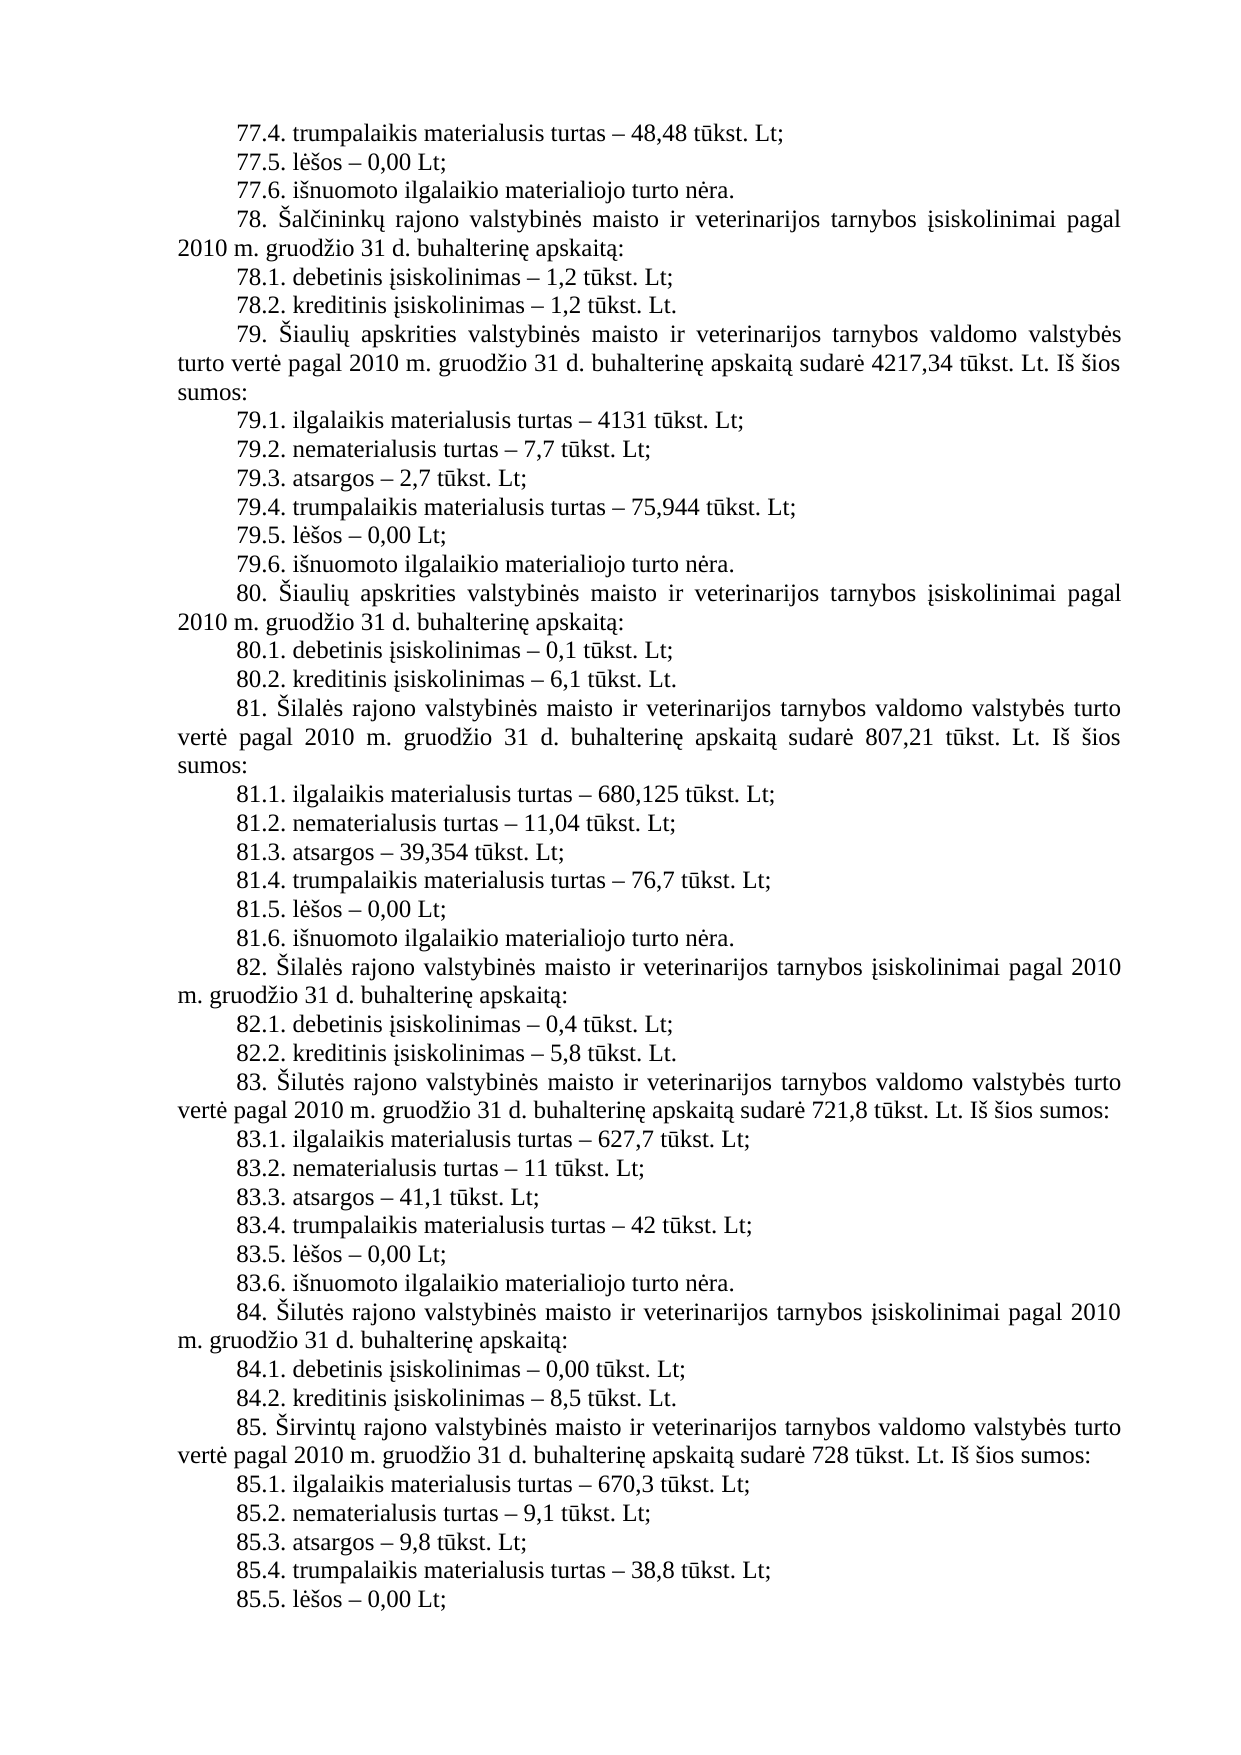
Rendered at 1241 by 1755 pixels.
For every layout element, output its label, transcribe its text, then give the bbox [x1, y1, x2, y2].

text 78.1. debetinis įsiskolinimas – 1,2 tūkst. Lt; [177, 262, 1122, 291]
text 83.4. trumpalaikis materialusis turtas – 42 tūkst. Lt; [177, 1211, 1122, 1239]
text 77.6. išnuomoto ilgalaikio materialiojo turto nėra. [177, 176, 1122, 204]
text 79. Šiaulių apskrities valstybinės maisto ir veterinarijos tarnybos valdomo valstybės turto vertė pagal 2010 m. gruodžio 31 d. buhalterinę apskaitą sudarė 4217,34 tūkst. Lt. Iš šios sumos: [177, 319, 1122, 406]
text 81.6. išnuomoto ilgalaikio materialiojo turto nėra. [177, 923, 1122, 952]
text 84.2. kreditinis įsiskolinimas – 8,5 tūkst. Lt. [177, 1383, 1122, 1412]
text 79.2. nematerialusis turtas – 7,7 tūkst. Lt; [177, 434, 1122, 463]
text 85.4. trumpalaikis materialusis turtas – 38,8 tūkst. Lt; [177, 1556, 1122, 1584]
text 80.1. debetinis įsiskolinimas – 0,1 tūkst. Lt; [177, 636, 1122, 664]
text 81. Šilalės rajono valstybinės maisto ir veterinarijos tarnybos valdomo valstybės turto vertė pagal 2010 m. gruodžio 31 d. buhalterinę apskaitą sudarė 807,21 tūkst. Lt. Iš šios sumos: [177, 693, 1122, 779]
text 80.2. kreditinis įsiskolinimas – 6,1 tūkst. Lt. [177, 664, 1122, 693]
text 83.5. lėšos – 0,00 Lt; [177, 1239, 1122, 1268]
text 82.1. debetinis įsiskolinimas – 0,4 tūkst. Lt; [177, 1009, 1122, 1038]
text 83.2. nematerialusis turtas – 11 tūkst. Lt; [177, 1153, 1122, 1182]
text 79.3. atsargos – 2,7 tūkst. Lt; [177, 463, 1122, 492]
text 84. Šilutės rajono valstybinės maisto ir veterinarijos tarnybos įsiskolinimai pagal 2010 m. gruodžio 31 d. buhalterinę apskaitą: [177, 1297, 1122, 1354]
text 78.2. kreditinis įsiskolinimas – 1,2 tūkst. Lt. [177, 291, 1122, 319]
text 85.2. nematerialusis turtas – 9,1 tūkst. Lt; [177, 1498, 1122, 1527]
text 82.2. kreditinis įsiskolinimas – 5,8 tūkst. Lt. [177, 1038, 1122, 1067]
text 77.5. lėšos – 0,00 Lt; [177, 147, 1122, 176]
text 79.5. lėšos – 0,00 Lt; [177, 521, 1122, 549]
text 80. Šiaulių apskrities valstybinės maisto ir veterinarijos tarnybos įsiskolinimai pagal 2010 m. gruodžio 31 d. buhalterinę apskaitą: [177, 578, 1122, 636]
text 83.6. išnuomoto ilgalaikio materialiojo turto nėra. [177, 1268, 1122, 1297]
text 82. Šilalės rajono valstybinės maisto ir veterinarijos tarnybos įsiskolinimai pagal 2010 m. gruodžio 31 d. buhalterinę apskaitą: [177, 952, 1122, 1009]
text 81.5. lėšos – 0,00 Lt; [177, 894, 1122, 923]
text 78. Šalčininkų rajono valstybinės maisto ir veterinarijos tarnybos įsiskolinimai pagal 2010 m. gruodžio 31 d. buhalterinę apskaitą: [177, 204, 1122, 262]
text 85.5. lėšos – 0,00 Lt; [177, 1584, 1122, 1613]
text 85.3. atsargos – 9,8 tūkst. Lt; [177, 1527, 1122, 1556]
text 83.1. ilgalaikis materialusis turtas – 627,7 tūkst. Lt; [177, 1124, 1122, 1153]
text 77.4. trumpalaikis materialusis turtas – 48,48 tūkst. Lt; [177, 118, 1122, 147]
text 84.1. debetinis įsiskolinimas – 0,00 tūkst. Lt; [177, 1354, 1122, 1383]
text 85.1. ilgalaikis materialusis turtas – 670,3 tūkst. Lt; [177, 1469, 1122, 1498]
text 81.2. nematerialusis turtas – 11,04 tūkst. Lt; [177, 808, 1122, 837]
text 81.3. atsargos – 39,354 tūkst. Lt; [177, 837, 1122, 866]
text 81.4. trumpalaikis materialusis turtas – 76,7 tūkst. Lt; [177, 866, 1122, 894]
text 79.4. trumpalaikis materialusis turtas – 75,944 tūkst. Lt; [177, 492, 1122, 521]
text 85. Širvintų rajono valstybinės maisto ir veterinarijos tarnybos valdomo valstybės turto vertė pagal 2010 m. gruodžio 31 d. buhalterinę apskaitą sudarė 728 tūkst. Lt. Iš šios sumos: [177, 1412, 1122, 1469]
text 79.6. išnuomoto ilgalaikio materialiojo turto nėra. [177, 549, 1122, 578]
text 81.1. ilgalaikis materialusis turtas – 680,125 tūkst. Lt; [177, 779, 1122, 808]
text 83. Šilutės rajono valstybinės maisto ir veterinarijos tarnybos valdomo valstybės turto vertė pagal 2010 m. gruodžio 31 d. buhalterinę apskaitą sudarė 721,8 tūkst. Lt. Iš šios sumos: [177, 1067, 1122, 1124]
text 79.1. ilgalaikis materialusis turtas – 4131 tūkst. Lt; [177, 406, 1122, 434]
text 83.3. atsargos – 41,1 tūkst. Lt; [177, 1182, 1122, 1211]
